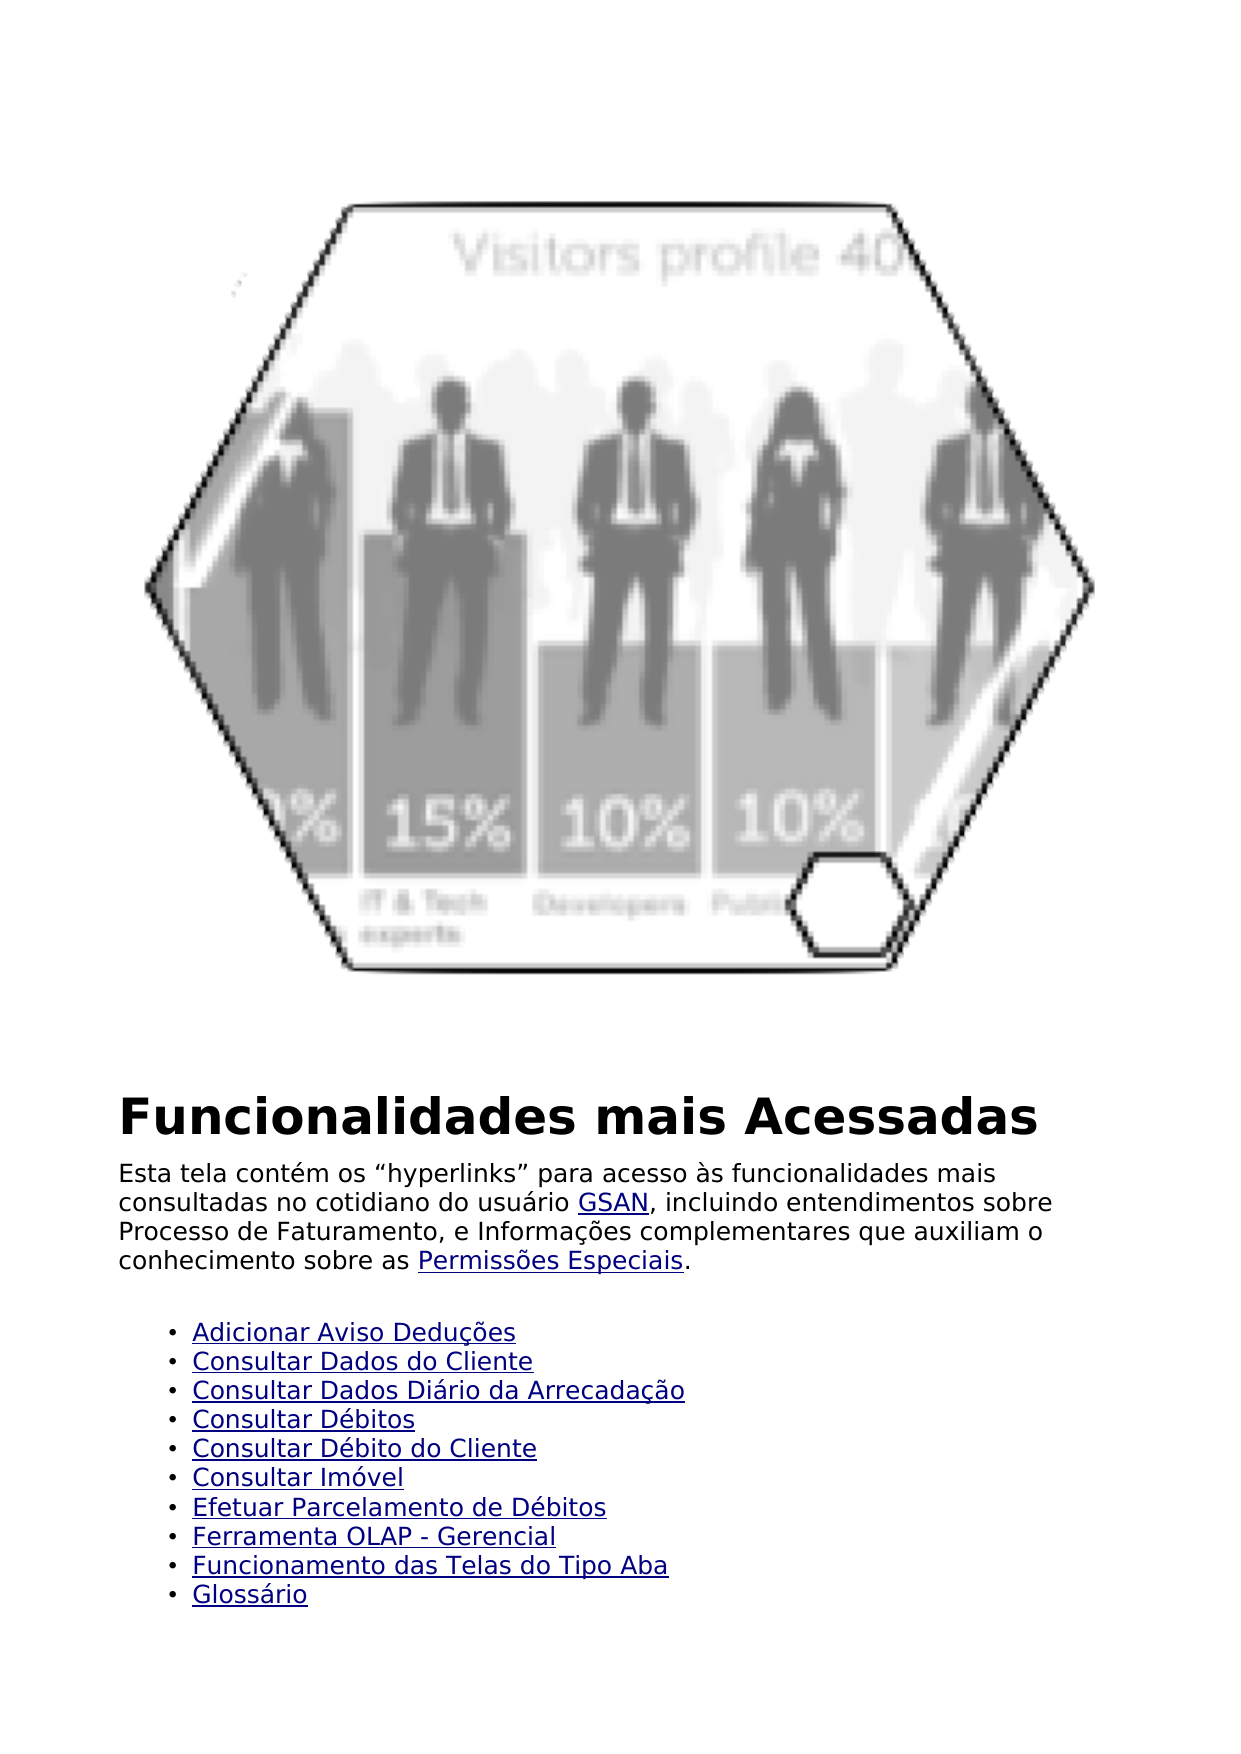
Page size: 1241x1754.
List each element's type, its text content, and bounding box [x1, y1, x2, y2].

list Glossário [177, 1580, 1122, 1609]
subtitle Funcionalidades mais Acessadas [118, 1088, 1122, 1147]
list Efetuar Parcelamento de Débitos [177, 1493, 1122, 1522]
list Consultar Débitos [177, 1405, 1122, 1434]
list Adicionar Aviso Deduções [177, 1318, 1122, 1347]
list Consultar Débito do Cliente [177, 1434, 1122, 1463]
list Consultar Dados do Cliente [177, 1347, 1122, 1376]
picture [118, 118, 1123, 1022]
text Esta tela contém os “hyperlinks” para acesso às funcionalidades mais consultadas no cotidiano do usuário GSAN, incluindo entendimentos sobre Processo de Faturamento, e Informações complementares que auxiliam o conhecimento sobre as Permissões Especiais. [118, 1159, 1122, 1276]
list Consultar Imóvel [177, 1463, 1122, 1493]
list Funcionamento das Telas do Tipo Aba [177, 1551, 1122, 1580]
list Consultar Dados Diário da Arrecadação [177, 1376, 1122, 1405]
list Ferramenta OLAP - Gerencial [177, 1522, 1122, 1551]
